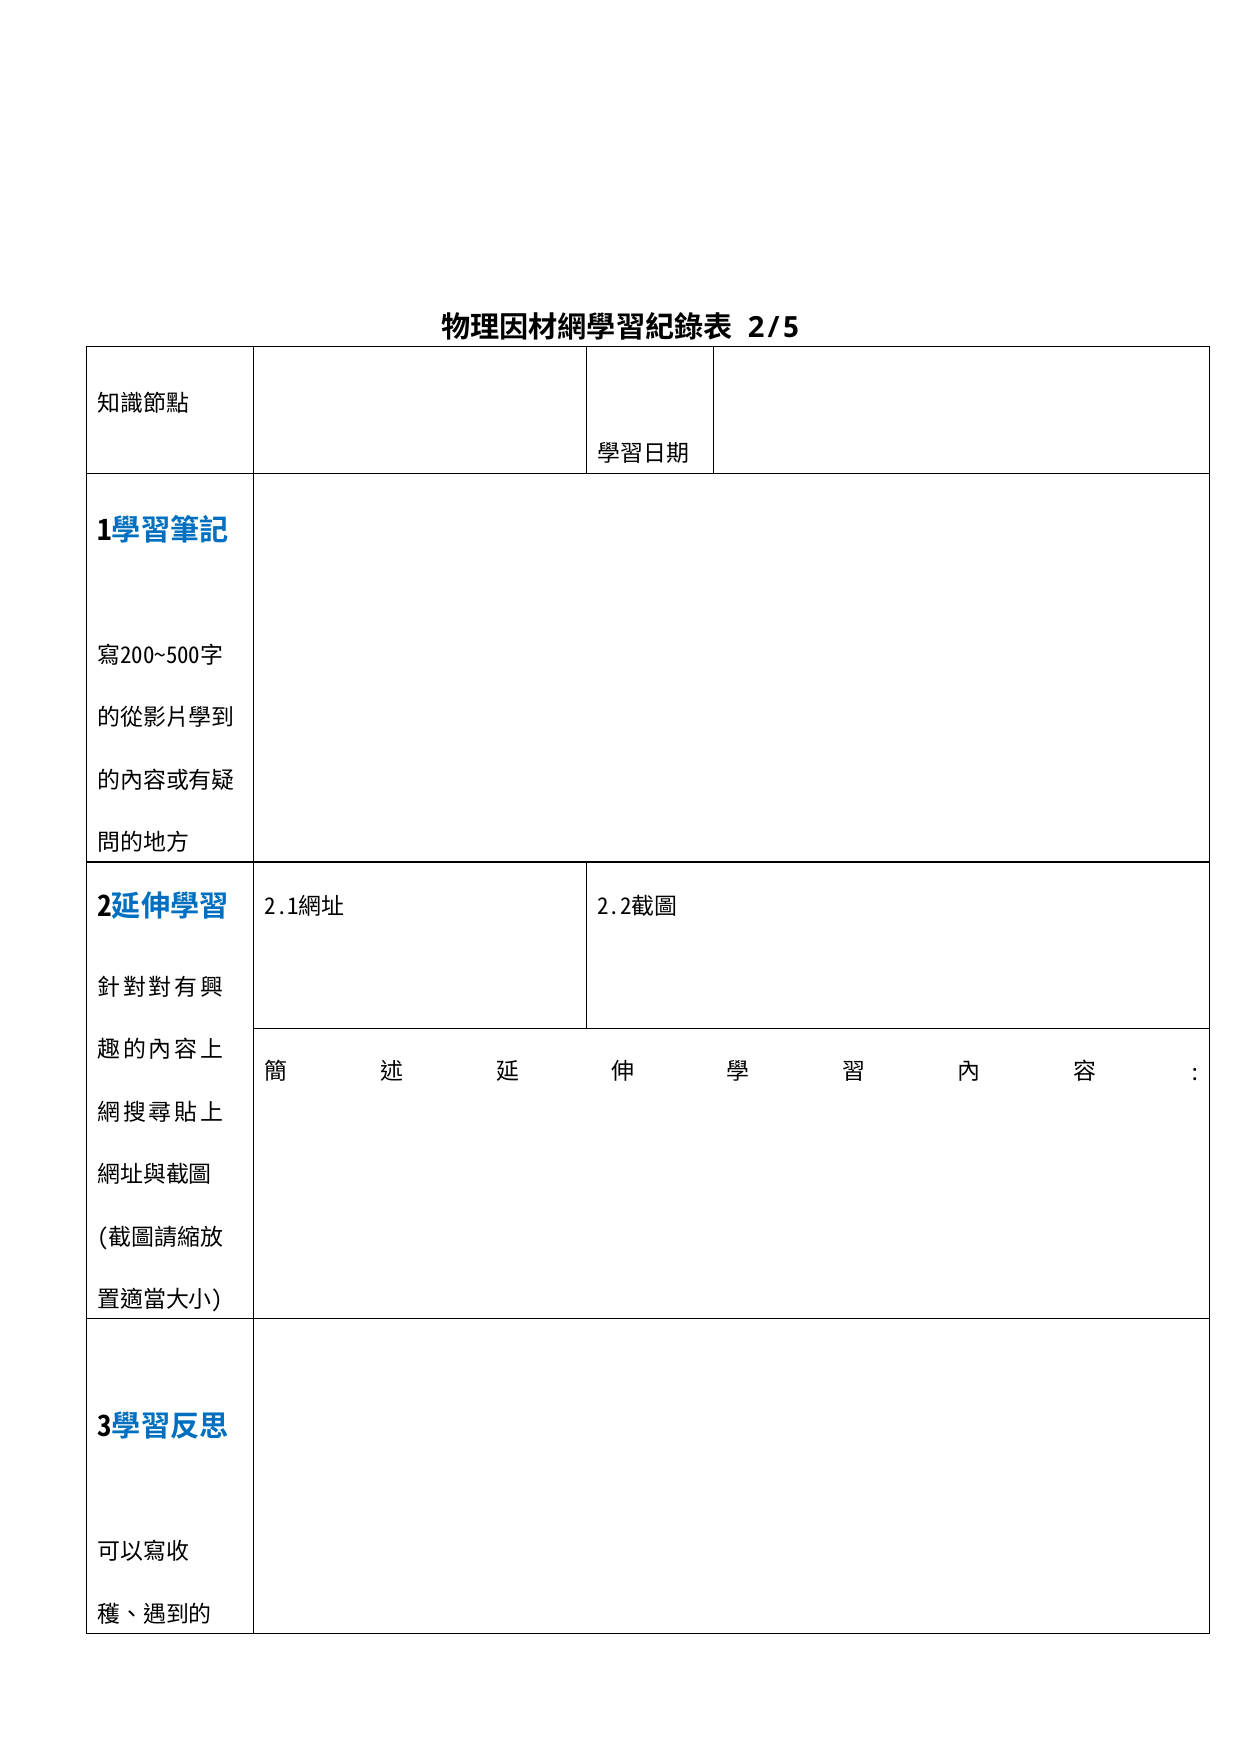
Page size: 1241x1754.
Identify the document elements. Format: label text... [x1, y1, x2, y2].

table_cell [587, 925, 1209, 1028]
table_cell 2.1網址 [254, 863, 586, 925]
table_cell 1學習筆記 寫200~500字的從影片學到的內容或有疑問的地方 [87, 474, 253, 861]
table_cell : [1141, 1029, 1209, 1318]
table_cell 2延伸學習 [87, 863, 253, 925]
table_cell [254, 474, 1209, 861]
table_cell 內 [910, 1029, 1026, 1318]
table_cell 3學習反思 可以寫收 穫、遇到的 [87, 1319, 253, 1633]
table_cell 簡 [254, 1029, 366, 1318]
table_header [254, 347, 586, 473]
table_cell [254, 925, 586, 1028]
table_cell 學 [714, 1029, 795, 1318]
table_header 知識節點 [87, 347, 253, 473]
table_cell 容 [1026, 1029, 1141, 1318]
table_cell [254, 1319, 1209, 1633]
table_cell 針對對有興趣的內容上網搜尋貼上網址與截圖 (截圖請縮放 置適當大小) [87, 925, 253, 1318]
text 物理因材網學習紀錄表 2/5 [75, 221, 1165, 346]
table_cell 習 [795, 1029, 910, 1318]
table_header 學習日期 [587, 347, 713, 473]
table_cell 伸 [586, 1029, 714, 1318]
table_cell 述 [366, 1029, 450, 1318]
table_cell 延 [450, 1029, 586, 1318]
table_cell 2.2截圖 [587, 863, 1209, 925]
table_header [714, 347, 1209, 473]
